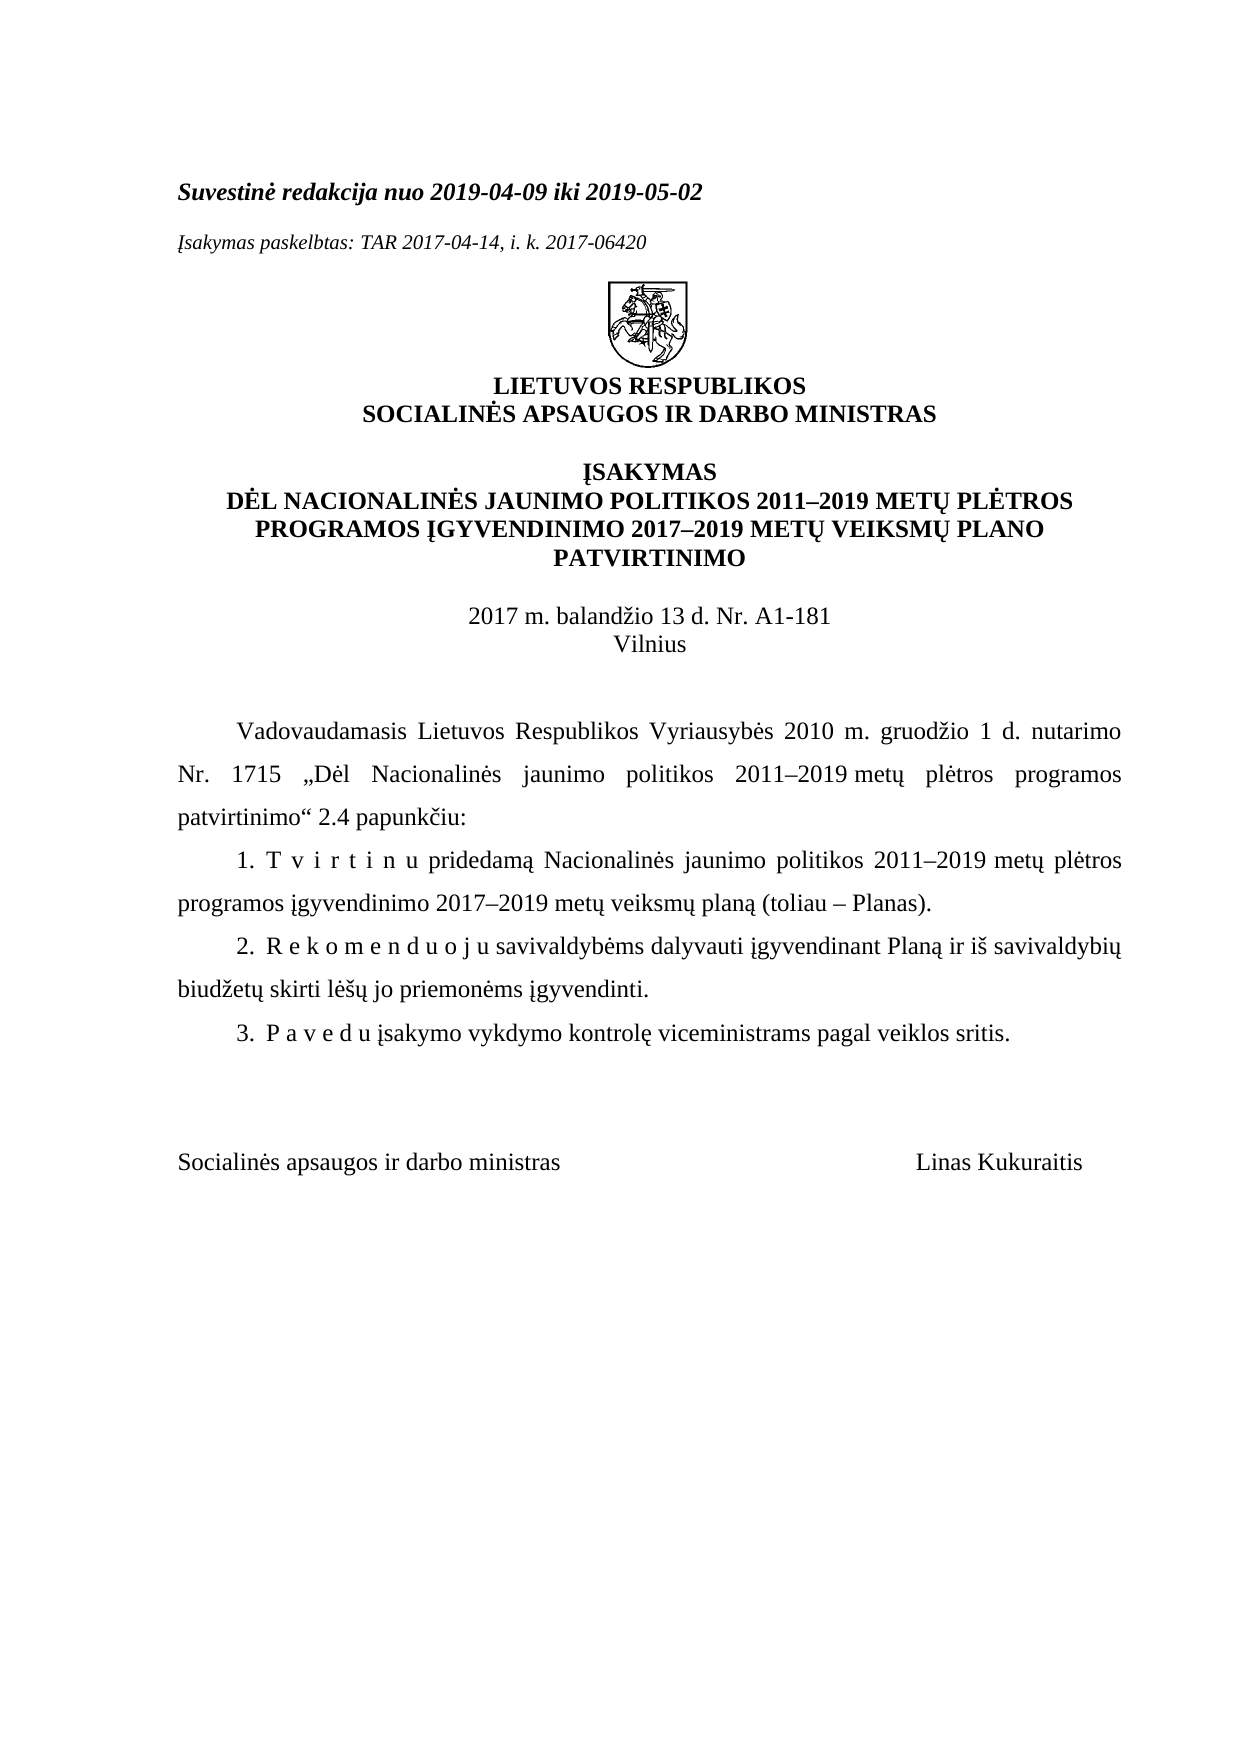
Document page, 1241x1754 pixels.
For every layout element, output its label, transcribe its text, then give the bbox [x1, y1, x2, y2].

text 2. R e k o m e n d u o j u savivaldybėms dalyvauti įgyvendinant Planą ir iš savivaldybių biudžetų skirti lėšų jo priemonėms įgyvendinti. [177, 931, 1122, 1003]
text Įsakymas paskelbtas: TAR 2017-04-14, i. k. 2017-06420 [177, 230, 1122, 254]
text Vilnius [177, 629, 1122, 658]
text SOCIALINĖS APSAUGOS IR DARBO MINISTRAS [177, 399, 1122, 428]
text ĮSAKYMAS [177, 457, 1122, 486]
text 3. P a v e d u įsakymo vykdymo kontrolę viceministrams pagal veiklos sritis. [177, 1018, 1122, 1046]
text Suvestinė redakcija nuo 2019-04-09 iki 2019-05-02 [177, 177, 1122, 206]
text 1. T v i r t i n u pridedamą Nacionalinės jaunimo politikos 2011–2019 metų plėtros programos įgyvendinimo 2017–2019 metų veiksmų planą (toliau – Planas). [177, 845, 1122, 917]
text Socialinės apsaugos ir darbo ministras Linas Kukuraitis [177, 1147, 1122, 1176]
text 2017 m. balandžio 13 d. Nr. A1-181 [177, 601, 1122, 629]
text LIETUVOS RESPUBLIKOS [177, 371, 1122, 399]
text Vadovaudamasis Lietuvos Respublikos Vyriausybės 2010 m. gruodžio 1 d. nutarimo Nr. 1715 „Dėl Nacionalinės jaunimo politikos 2011–2019 metų plėtros programos patvirtinimo“ 2.4 papunkčiu: [177, 716, 1122, 831]
text DĖL NACIONALINĖS JAUNIMO POLITIKOS 2011–2019 METŲ PLĖTROS PROGRAMOS ĮGYVENDINIMO 2017–2019 METŲ VEIKSMŲ PLANO PATVIRTINIMO [177, 486, 1122, 572]
